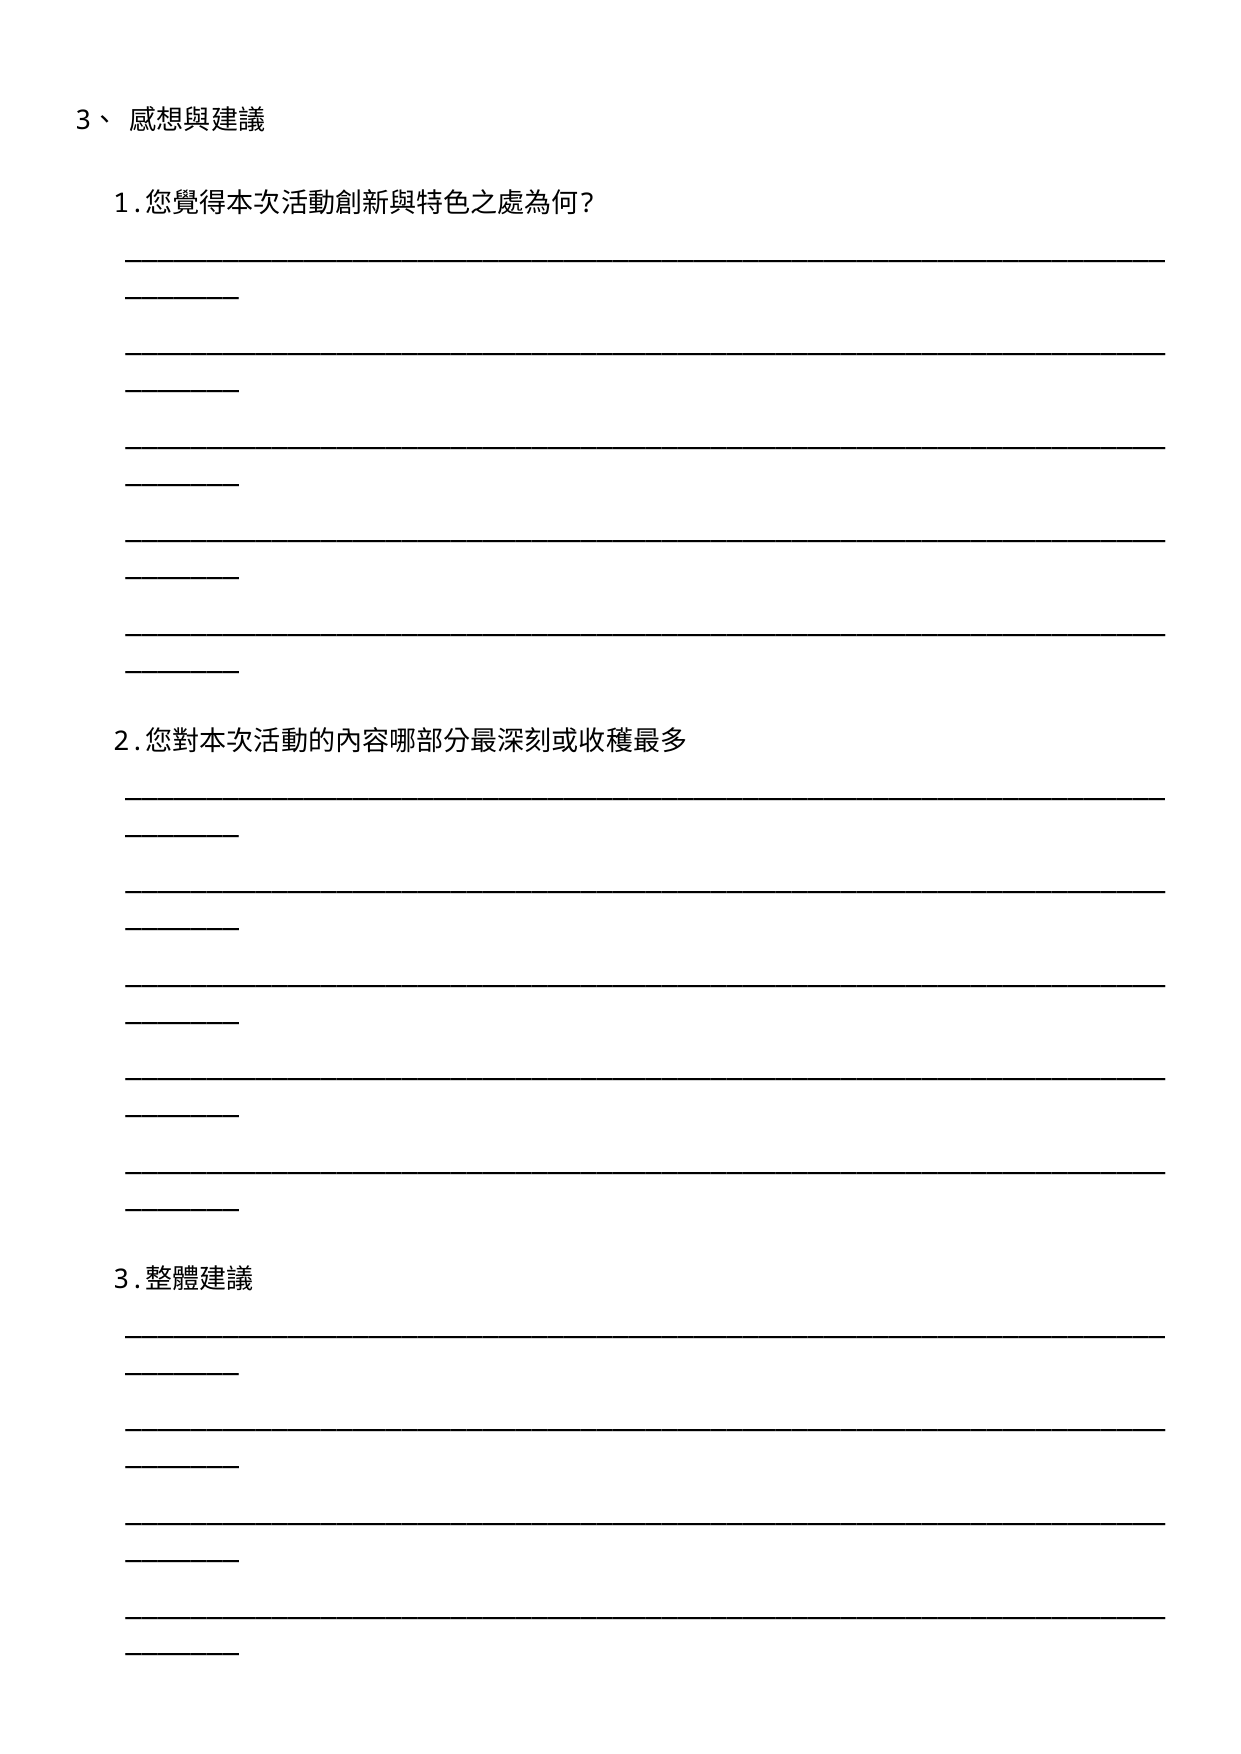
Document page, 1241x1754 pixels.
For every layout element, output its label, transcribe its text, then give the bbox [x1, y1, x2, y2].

text _______________________________________________________________________ [125, 1305, 1165, 1379]
text 2.您對本次活動的內容哪部分最深刻或收穫最多 [113, 697, 1165, 759]
text _______________________________________________________________________ [125, 510, 1165, 583]
text 1.您覺得本次活動創新與特色之處為何? [113, 159, 1165, 221]
text _______________________________________________________________________ [125, 1399, 1165, 1473]
text _______________________________________________________________________ [125, 1586, 1165, 1660]
text _______________________________________________________________________ [125, 767, 1165, 841]
text _______________________________________________________________________ [125, 1141, 1165, 1215]
text _______________________________________________________________________ [125, 861, 1165, 934]
text _______________________________________________________________________ [125, 229, 1165, 303]
text _______________________________________________________________________ [125, 323, 1165, 396]
text _______________________________________________________________________ [125, 603, 1165, 677]
text _______________________________________________________________________ [125, 416, 1165, 490]
text _______________________________________________________________________ [125, 1492, 1165, 1566]
text 3.整體建議 [113, 1235, 1165, 1297]
list 感想與建議 [75, 76, 1165, 139]
text _______________________________________________________________________ [125, 954, 1165, 1028]
text _______________________________________________________________________ [125, 1048, 1165, 1122]
